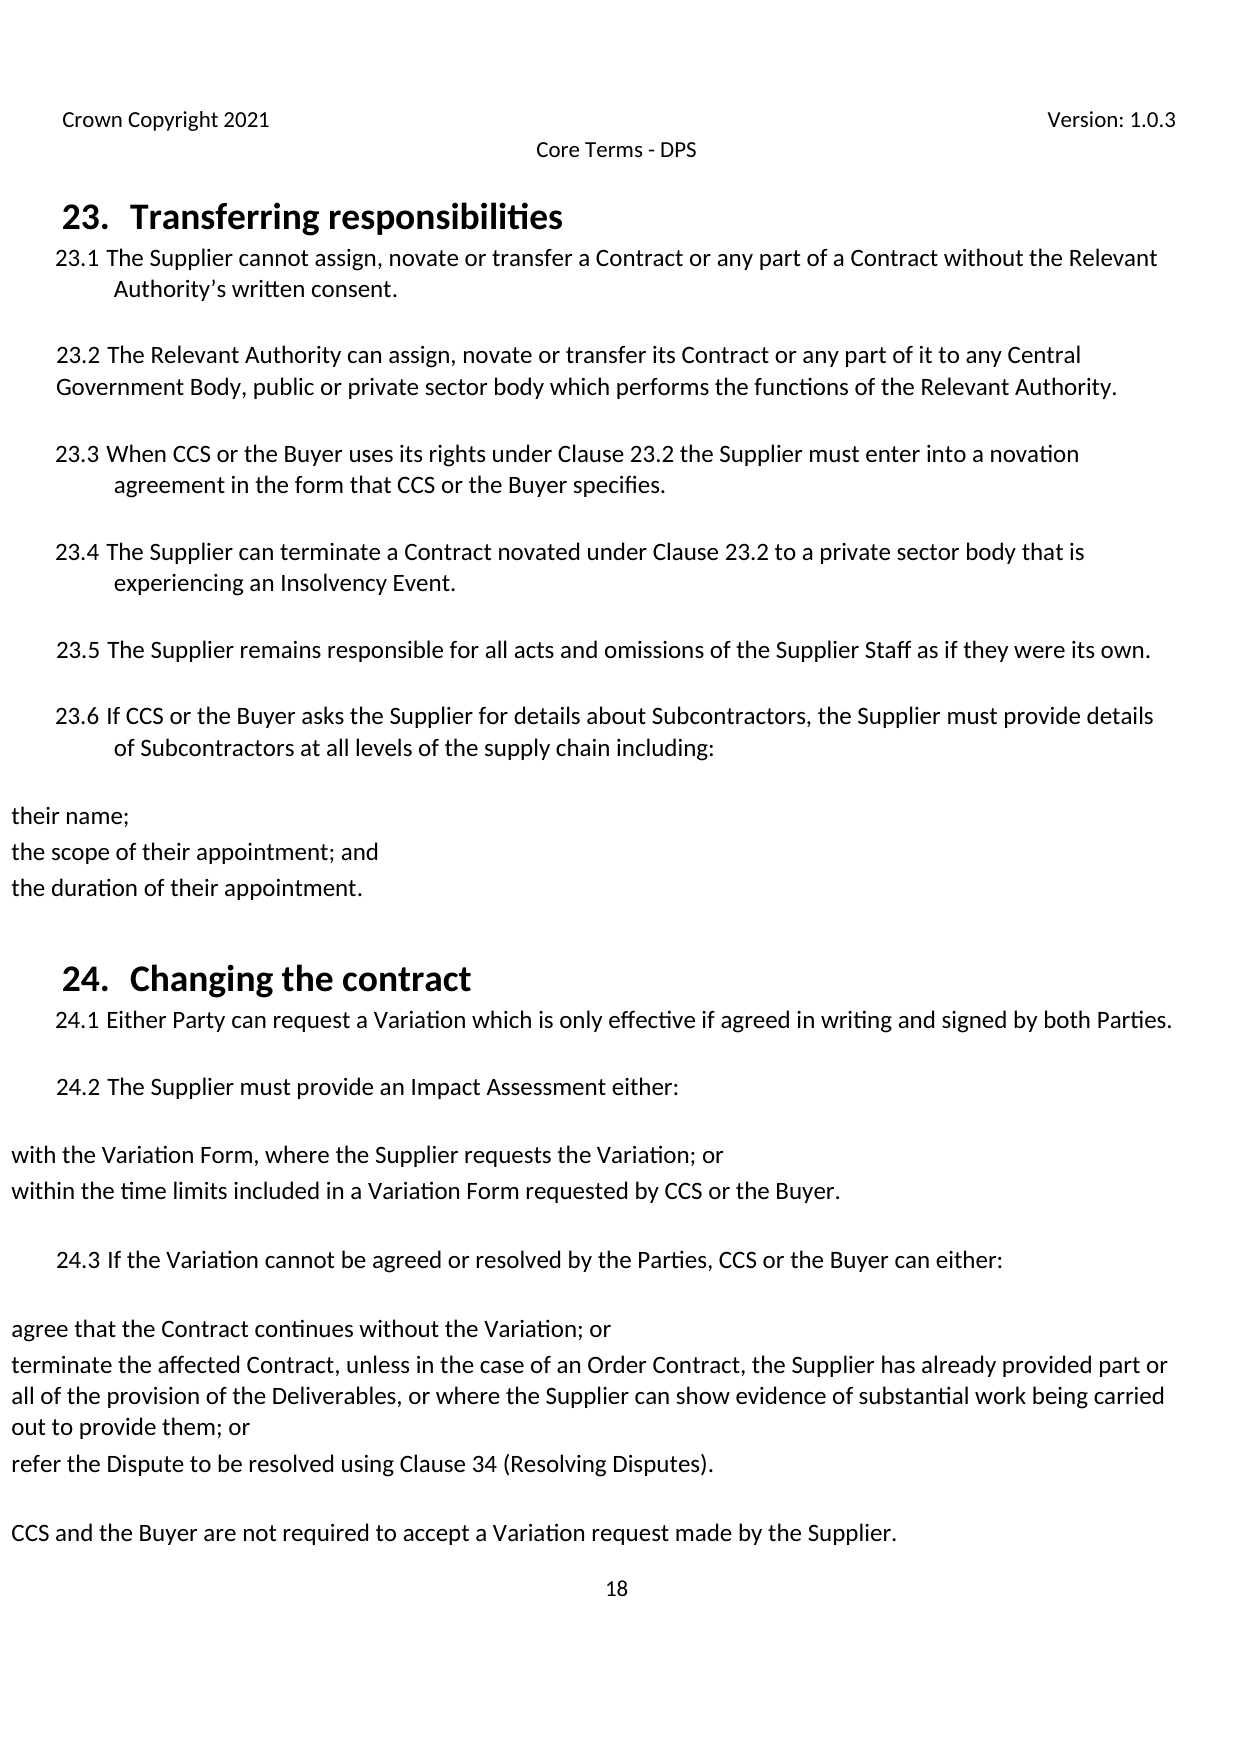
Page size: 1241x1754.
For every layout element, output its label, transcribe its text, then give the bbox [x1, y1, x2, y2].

list their name; [0, 800, 1180, 831]
list CCS and the Buyer are not required to accept a Variation request made by the Supplier. [0, 1517, 1180, 1547]
text 23.5 The Supplier remains responsible for all acts and omissions of the Supplier Staff as if they were its own. [56, 634, 1180, 664]
text 23.6 If CCS or the Buyer asks the Supplier for details about Subcontractors, the Supplier must provide details of Subcontractors at all levels of the supply chain including: [55, 700, 1180, 762]
list within the time limits included in a Variation Form requested by CCS or the Buyer. [0, 1175, 1180, 1206]
list the scope of their appointment; and [0, 836, 1180, 867]
text 23.1 The Supplier cannot assign, novate or transfer a Contract or any part of a Contract without the Relevant Authority’s written consent. [55, 242, 1180, 303]
subtitle Transferring responsibilities [62, 193, 1181, 238]
list terminate the affected Contract, unless in the case of an Order Contract, the Supplier has already provided part or all of the provision of the Deliverables, or where the Supplier can show evidence of substantial work being carried out to provide them; or [0, 1349, 1180, 1442]
list agree that the Contract continues without the Variation; or [0, 1313, 1180, 1343]
text 23.3 When CCS or the Buyer uses its rights under Clause 23.2 the Supplier must enter into a novation agreement in the form that CCS or the Buyer specifies. [55, 438, 1180, 499]
text 24.2 The Supplier must provide an Impact Assessment either: [56, 1071, 1180, 1101]
list refer the Dispute to be resolved using Clause 34 (Resolving Disputes). [0, 1448, 1180, 1478]
text 24.1 Either Party can request a Variation which is only effective if agreed in writing and signed by both Parties. [55, 1004, 1180, 1035]
list the duration of their appointment. [0, 872, 1180, 903]
text 23.4 The Supplier can terminate a Contract novated under Clause 23.2 to a private sector body that is experiencing an Insolvency Event. [55, 536, 1180, 598]
text 23.2 The Relevant Authority can assign, novate or transfer its Contract or any part of it to any Central Government Body, public or private sector body which performs the functions of the Relevant Authority. [56, 340, 1180, 402]
list with the Variation Form, where the Supplier requests the Variation; or [0, 1139, 1180, 1170]
subtitle Changing the contract [62, 955, 1181, 1001]
text 24.3 If the Variation cannot be agreed or resolved by the Parties, CCS or the Buyer can either: [56, 1244, 1180, 1275]
